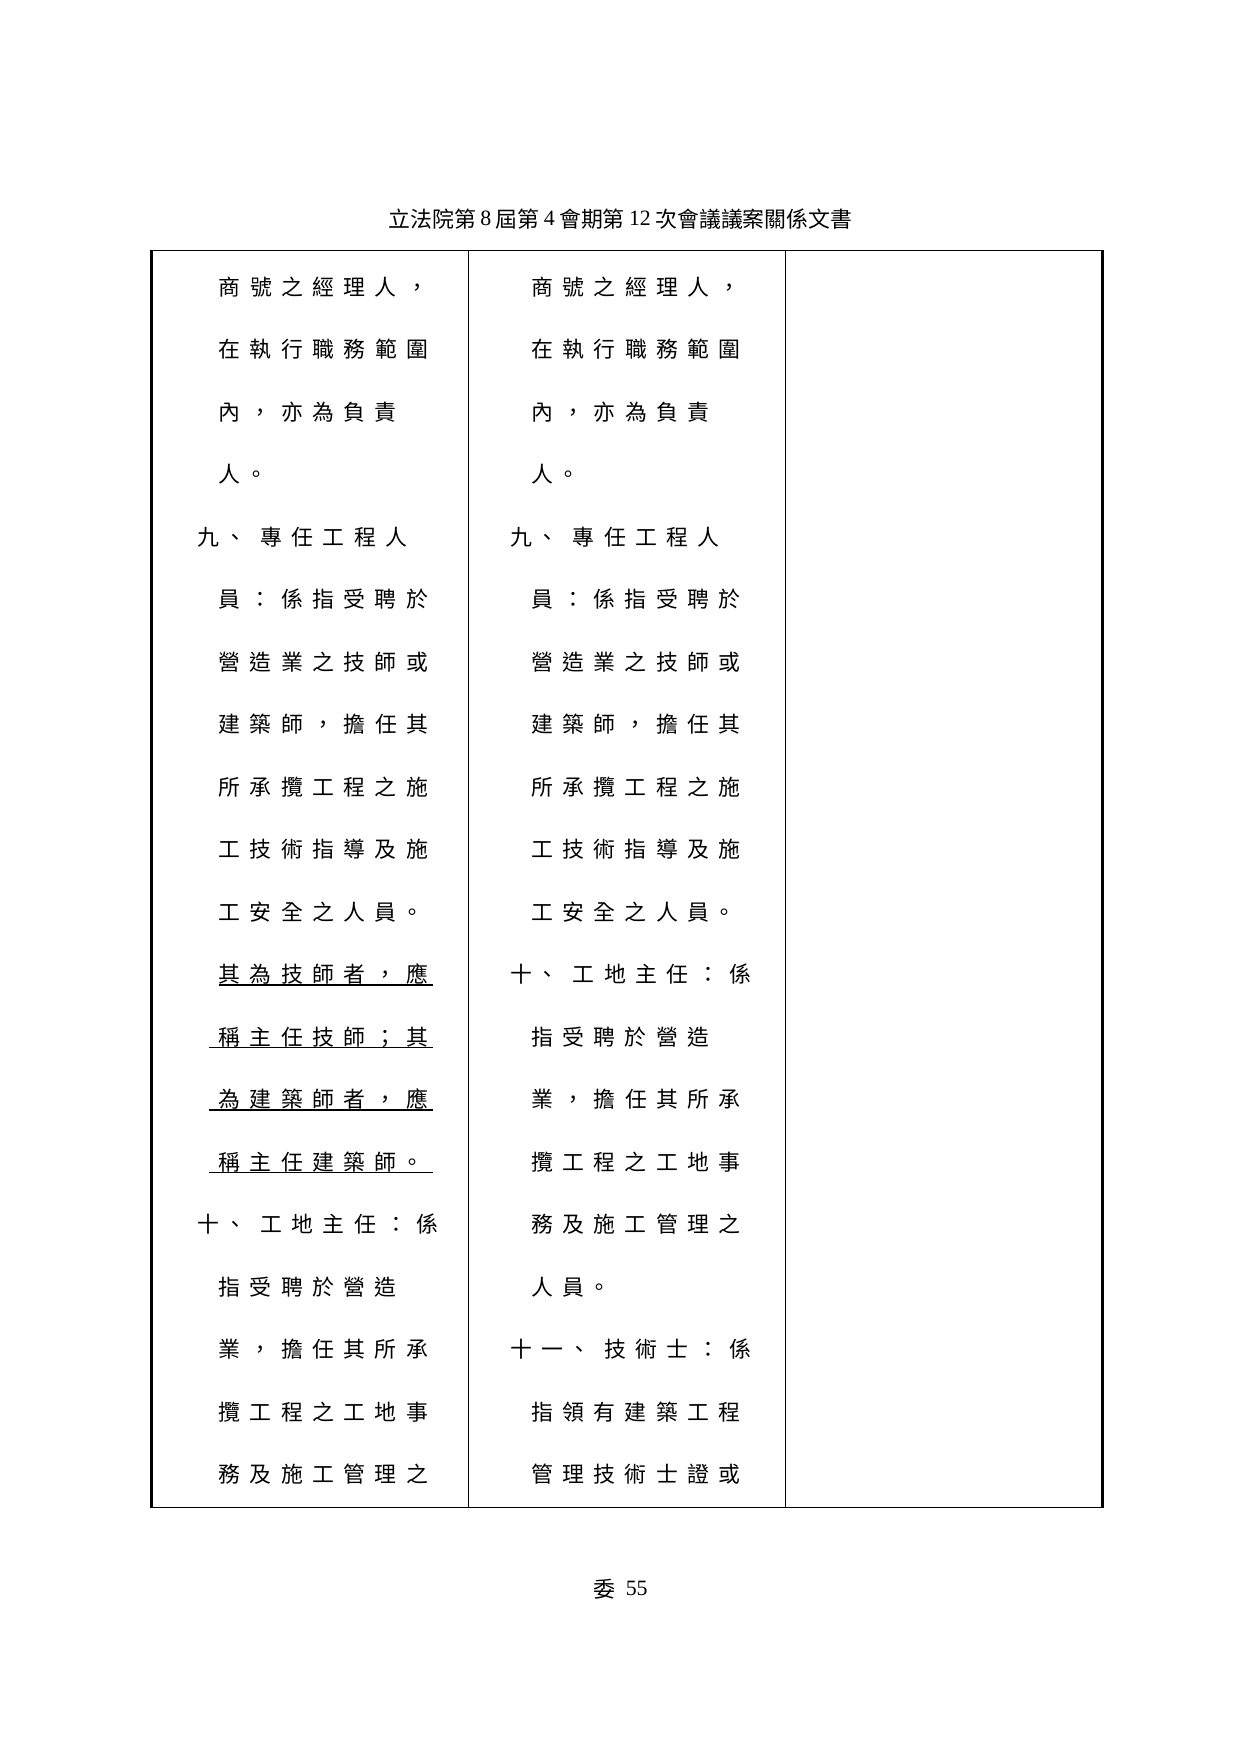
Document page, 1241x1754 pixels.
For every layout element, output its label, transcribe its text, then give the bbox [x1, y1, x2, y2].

table_cell 商號之經理人，在執行職務範圍內，亦為負責人。 九、專任工程人員：係指受聘於營造業之技師或建築師，擔任其所承攬工程之施工技術指導及施工安全之人員。 十、工地主任：係指受聘於營造業，擔任其所承攬工程之工地事務及施工管理之人員。 十一、技術士：係指領有建築工程管理技術士證或 [469, 251, 785, 1507]
table_cell [786, 251, 1101, 1507]
table_cell 商號之經理人，在執行職務範圍內，亦為負責人。 九、專任工程人員：係指受聘於營造業之技師或建築師，擔任其所承攬工程之施工技術指導及施工安全之人員。其為技師者，應稱主任技師；其為建築師者，應稱主任建築師。 十、工地主任：係指受聘於營造業，擔任其所承攬工程之工地事務及施工管理之 [153, 251, 468, 1507]
